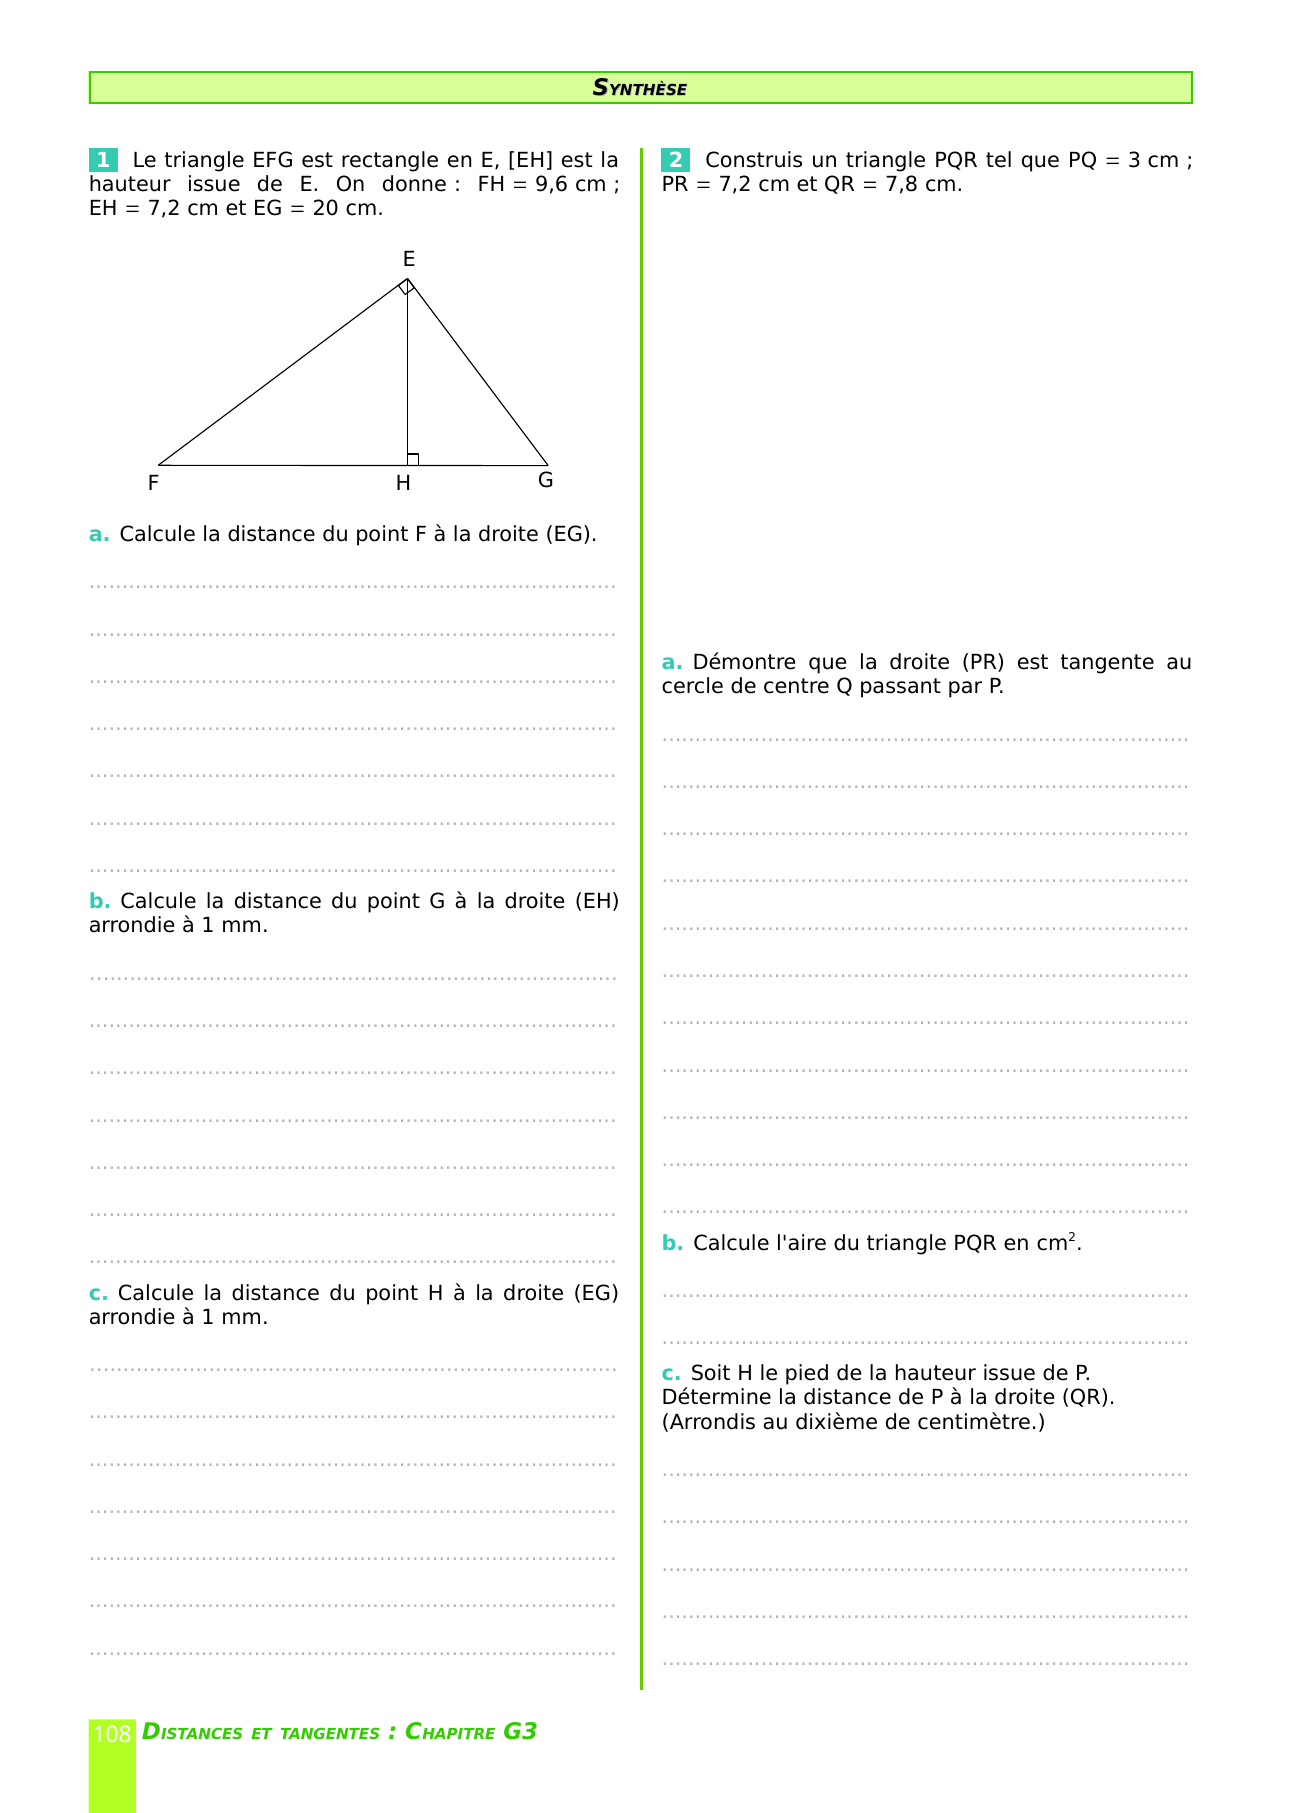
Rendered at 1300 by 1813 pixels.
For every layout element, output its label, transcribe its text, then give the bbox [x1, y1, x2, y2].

list Calcule la distance du point F à la droite (EG). [88, 522, 620, 546]
list Détermine la distance de P à la droite (QR). [661, 1385, 1193, 1410]
list Soit H le pied de la hauteur issue de P. [661, 1361, 1193, 1385]
list ................................................................................................................................................................ [661, 1255, 1193, 1349]
list Calcule l'aire du triangle PQR en cm2. [661, 1231, 1193, 1255]
text ................................................................................................................................................................................................................................................................................................................................................................................................................................................................................................................................................................................ [88, 546, 620, 877]
list Calcule la distance du point H à la droite (EG) arrondie à 1 mm. [88, 1281, 620, 1329]
list Le triangle EFG est rectangle en E, [EH] est la hauteur issue de E. On donne : FH = 9,6 cm ; EH = 7,2 cm et EG = 20 cm. [88, 148, 620, 220]
list …............................................................................................................................................................................................................................................................................................................................................................................................................................................................................................................................................................................. [88, 1329, 620, 1660]
list Construis un triangle PQR tel que PQ = 3 cm ; PR = 7,2 cm et QR = 7,8 cm. [661, 148, 1193, 196]
list …............................................................................................................................................................................................................................................................................................................................................................................................................................................................................................................................................................................. [88, 938, 620, 1269]
list ................................................................................................................................................................................................................................................................................................................................................................................................................................................................................................................................................................................................................................................................................................................................................................................................................................................................................................................ [661, 698, 1193, 1219]
list ................................................................................................................................................................................................................................................................................................................................................................................................................ [661, 1434, 1193, 1670]
list Calcule la distance du point G à la droite (EH) arrondie à 1 mm. [88, 889, 620, 938]
list Démontre que la droite (PR) est tangente au cercle de centre Q passant par P. [661, 650, 1193, 698]
list (Arrondis au dixième de centimètre.) [661, 1410, 1193, 1434]
